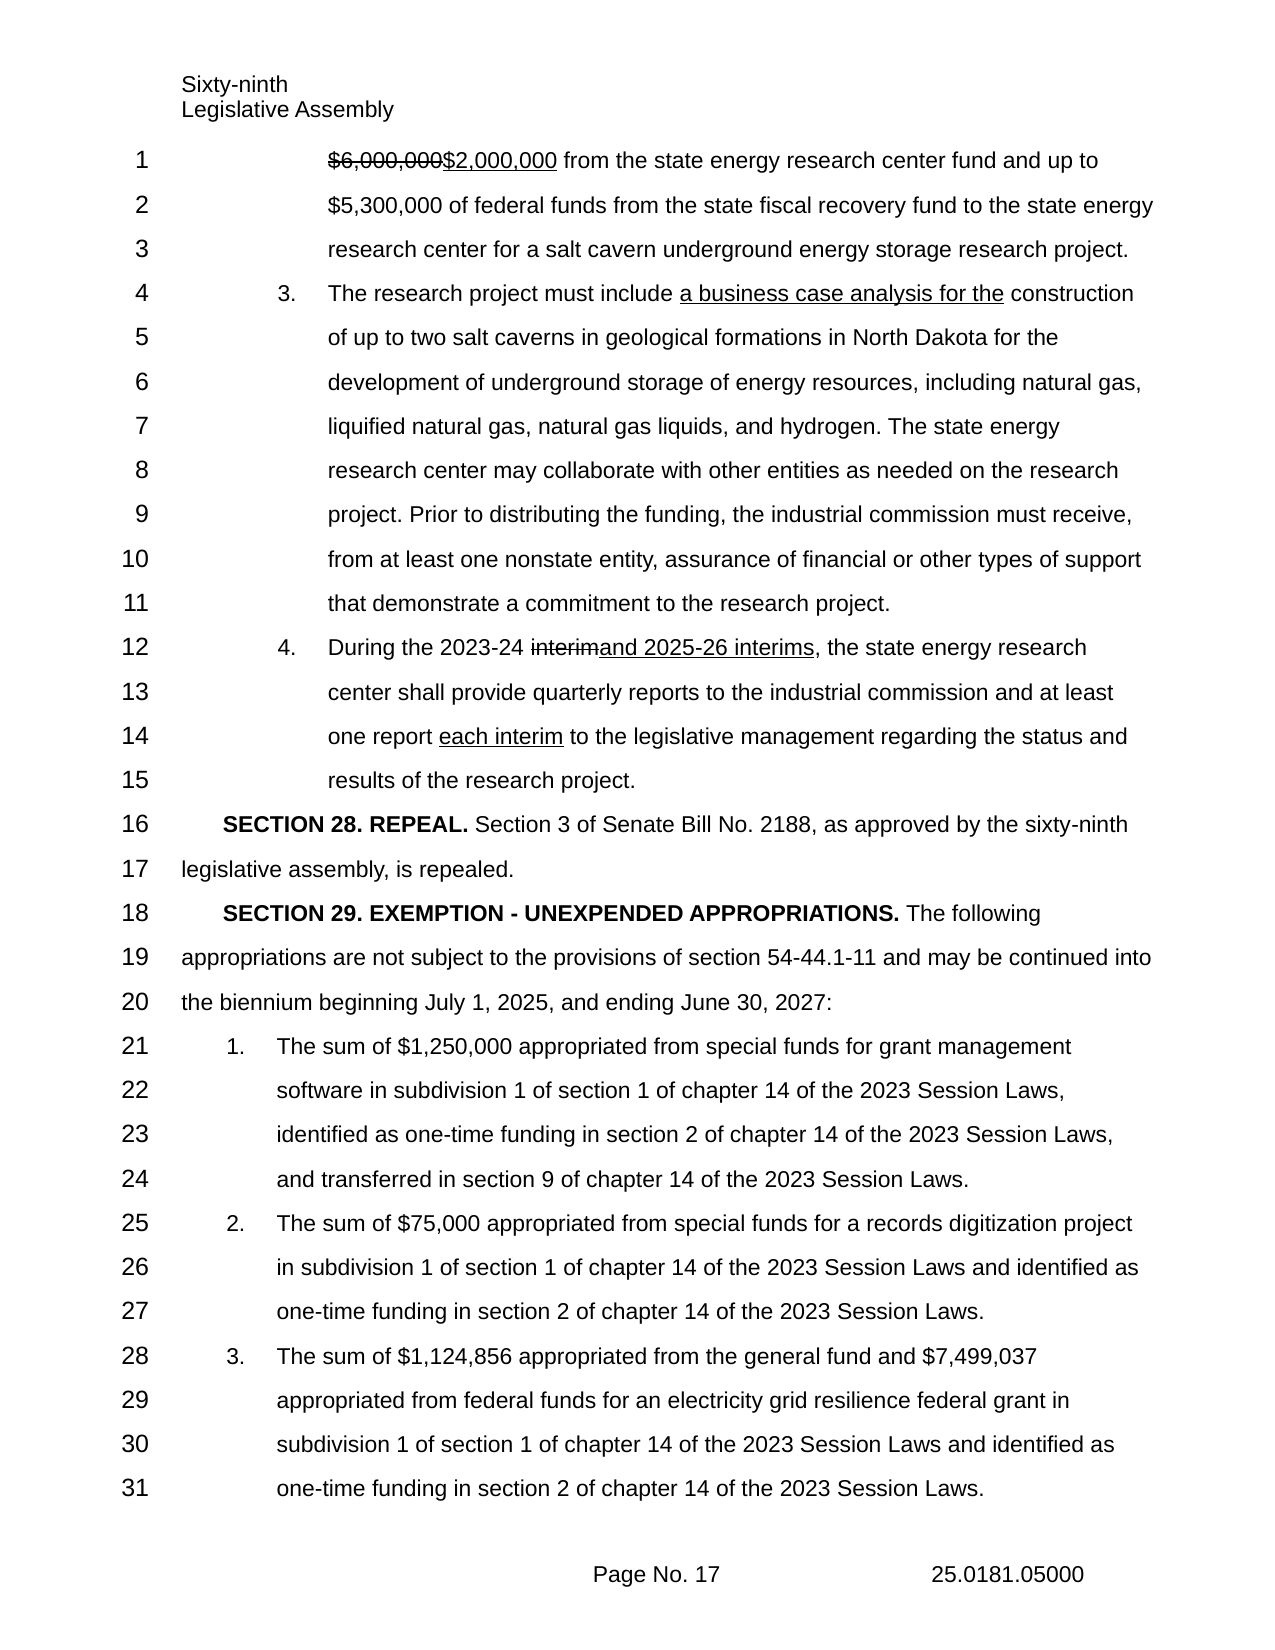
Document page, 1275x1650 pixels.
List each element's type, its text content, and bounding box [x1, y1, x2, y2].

text 2. The sum of $75,000 appropriated from special funds for a records digitization project in subdivision 1 of section 1 of chapter 14 of the 2023 Session Laws and identified as one‑time funding in section 2 of chapter 14 of the 2023 Session Laws. [181, 1196, 1154, 1329]
text 3. The research project must include a business case analysis for the construction of up to two salt caverns in geological formations in North Dakota for the development of underground storage of energy resources, including natural gas, liquified natural gas, natural gas liquids, and hydrogen. The state energy research center may collaborate with other entities as needed on the research project. Prior to distributing the funding, the industrial commission must receive, from at least one nonstate entity, assurance of financial or other types of support that demonstrate a commitment to the research project. [181, 266, 1154, 620]
text 4. During the 2023-24 interimand 2025‑26 interims, the state energy research center shall provide quarterly reports to the industrial commission and at least one report each interim to the legislative management regarding the status and results of the research project. [181, 620, 1154, 797]
text 3. The sum of $1,124,856 appropriated from the general fund and $7,499,037 appropriated from federal funds for an electricity grid resilience federal grant in subdivision 1 of section 1 of chapter 14 of the 2023 Session Laws and identified as one‑time funding in section 2 of chapter 14 of the 2023 Session Laws. [181, 1329, 1154, 1506]
text SECTION 28. REPEAL. Section 3 of Senate Bill No. 2188, as approved by the sixty‑ninth legislative assembly, is repealed. [181, 797, 1154, 886]
text 1. The sum of $1,250,000 appropriated from special funds for grant management software in subdivision 1 of section 1 of chapter 14 of the 2023 Session Laws, identified as one‑time funding in section 2 of chapter 14 of the 2023 Session Laws, and transferred in section 9 of chapter 14 of the 2023 Session Laws. [181, 1019, 1154, 1196]
text $6,000,000$2,000,000 from the state energy research center fund and up to $5,300,000 of federal funds from the state fiscal recovery fund to the state energy research center for a salt cavern underground energy storage research project. [181, 133, 1154, 266]
text SECTION 29. EXEMPTION - UNEXPENDED APPROPRIATIONS. The following appropriations are not subject to the provisions of section 54‑44.1‑11 and may be continued into the biennium beginning July 1, 2025, and ending June 30, 2027: [181, 886, 1154, 1019]
